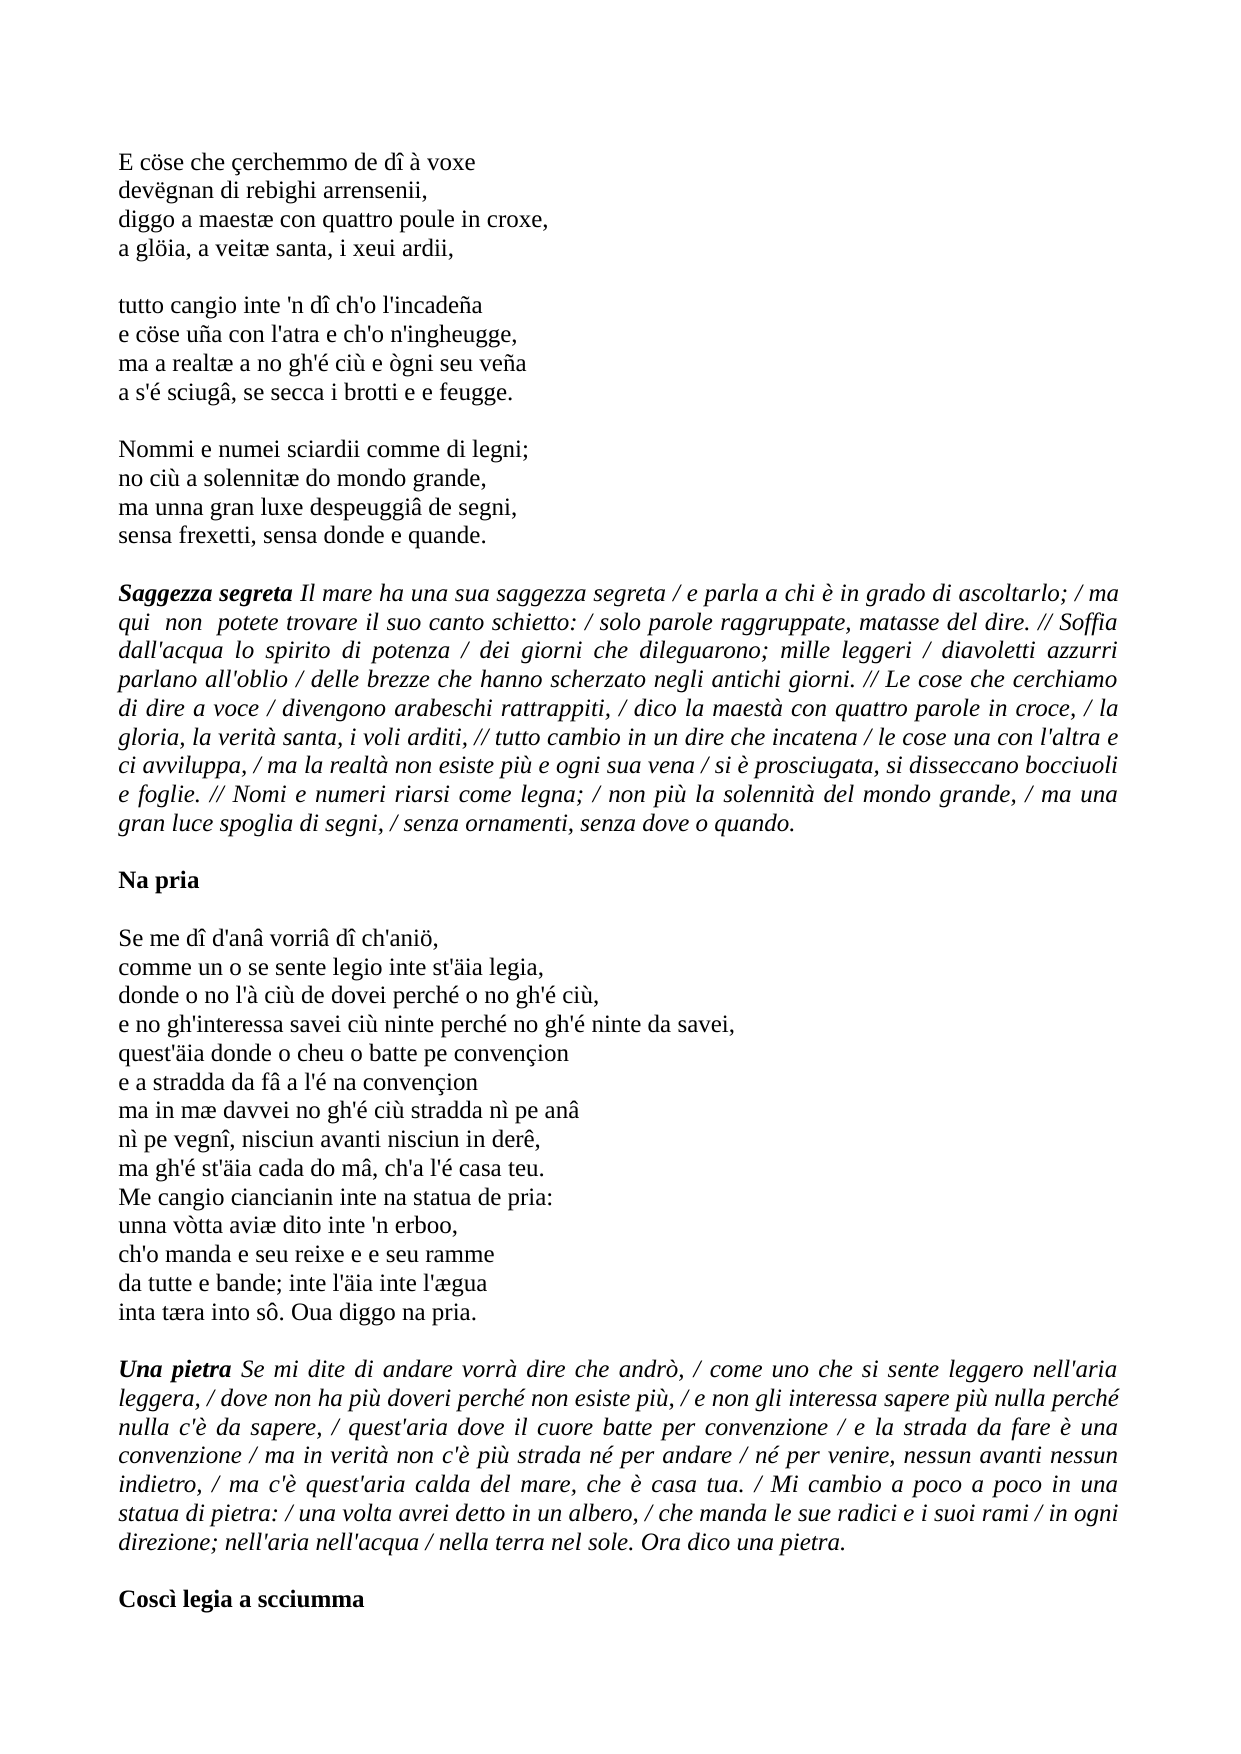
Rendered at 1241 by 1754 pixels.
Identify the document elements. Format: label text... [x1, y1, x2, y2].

text E cöse che çerchemmo de dî à voxe [118, 147, 1122, 176]
text Saggezza segreta Il mare ha una sua saggezza segreta / e parla a chi è in grado di ascoltarlo; / ma qui non potete trovare il suo canto schietto: / solo parole raggruppate, matasse del dire. // Soffia dall'acqua lo spirito di potenza / dei giorni che dileguarono; mille leggeri / diavoletti azzurri parlano all'oblio / delle brezze che hanno scherzato negli antichi giorni. // Le cose che cerchiamo di dire a voce / divengono arabeschi rattrappiti, / dico la maestà con quattro parole in croce, / la gloria, la verità santa, i voli arditi, // tutto cambio in un dire che incatena / le cose una con l'altra e ci avviluppa, / ma la realtà non esiste più e ogni sua vena / si è prosciugata, si disseccano bocciuoli e foglie. // Nomi e numeri riarsi come legna; / non più la solennità del mondo grande, / ma una gran luce spoglia di segni, / senza ornamenti, senza dove o quando. [118, 578, 1122, 837]
text no ciù a solennitæ do mondo grande, [118, 463, 1122, 492]
text Me cangio ciancianin inte na statua de pria: [118, 1182, 1122, 1211]
text Na pria [118, 866, 1122, 894]
text nì pe vegnî, nisciun avanti nisciun in derê, [118, 1124, 1122, 1153]
text da tutte e bande; inte l'äia inte l'ægua [118, 1268, 1122, 1297]
text ma a realtæ a no gh'é ciù e ògni seu veña [118, 348, 1122, 377]
text unna vòtta aviæ dito inte 'n erboo, [118, 1211, 1122, 1239]
text Se me dî d'anâ vorriâ dî ch'aniö, [118, 923, 1122, 952]
text e cöse uña con l'atra e ch'o n'ingheugge, [118, 319, 1122, 348]
text a s'é sciugâ, se secca i brotti e e feugge. [118, 377, 1122, 406]
text e a stradda da fâ a l'é na convençion [118, 1067, 1122, 1096]
text Una pietra Se mi dite di andare vorrà dire che andrò, / come uno che si sente leggero nell'aria leggera, / dove non ha più doveri perché non esiste più, / e non gli interessa sapere più nulla perché nulla c'è da sapere, / quest'aria dove il cuore batte per convenzione / e la strada da fare è una convenzione / ma in verità non c'è più strada né per andare / né per venire, nessun avanti nessun indietro, / ma c'è quest'aria calda del mare, che è casa tua. / Mi cambio a poco a poco in una statua di pietra: / una volta avrei detto in un albero, / che manda le sue radici e i suoi rami / in ogni direzione; nell'aria nell'acqua / nella terra nel sole. Ora dico una pietra. [118, 1354, 1122, 1556]
text diggo a maestæ con quattro poule in croxe, [118, 204, 1122, 233]
text Coscì legia a scciumma [118, 1584, 1122, 1613]
text quest'äia donde o cheu o batte pe convençion [118, 1038, 1122, 1067]
text ma gh'é st'äia cada do mâ, ch'a l'é casa teu. [118, 1153, 1122, 1182]
text Nommi e numei sciardii comme di legni; [118, 434, 1122, 463]
text devëgnan di rebighi arrensenii, [118, 176, 1122, 204]
text a glöia, a veitæ santa, i xeui ardii, [118, 233, 1122, 262]
text ch'o manda e seu reixe e e seu ramme [118, 1239, 1122, 1268]
text comme un o se sente legio inte st'äia legia, [118, 952, 1122, 981]
text donde o no l'à ciù de dovei perché o no gh'é ciù, [118, 981, 1122, 1009]
text ma in mæ davvei no gh'é ciù stradda nì pe anâ [118, 1096, 1122, 1124]
text e no gh'interessa savei ciù ninte perché no gh'é ninte da savei, [118, 1009, 1122, 1038]
text inta tæra into sô. Oua diggo na pria. [118, 1297, 1122, 1326]
text ma unna gran luxe despeuggiâ de segni, [118, 492, 1122, 521]
text sensa frexetti, sensa donde e quande. [118, 521, 1122, 549]
text tutto cangio inte 'n dî ch'o l'incadeña [118, 291, 1122, 319]
